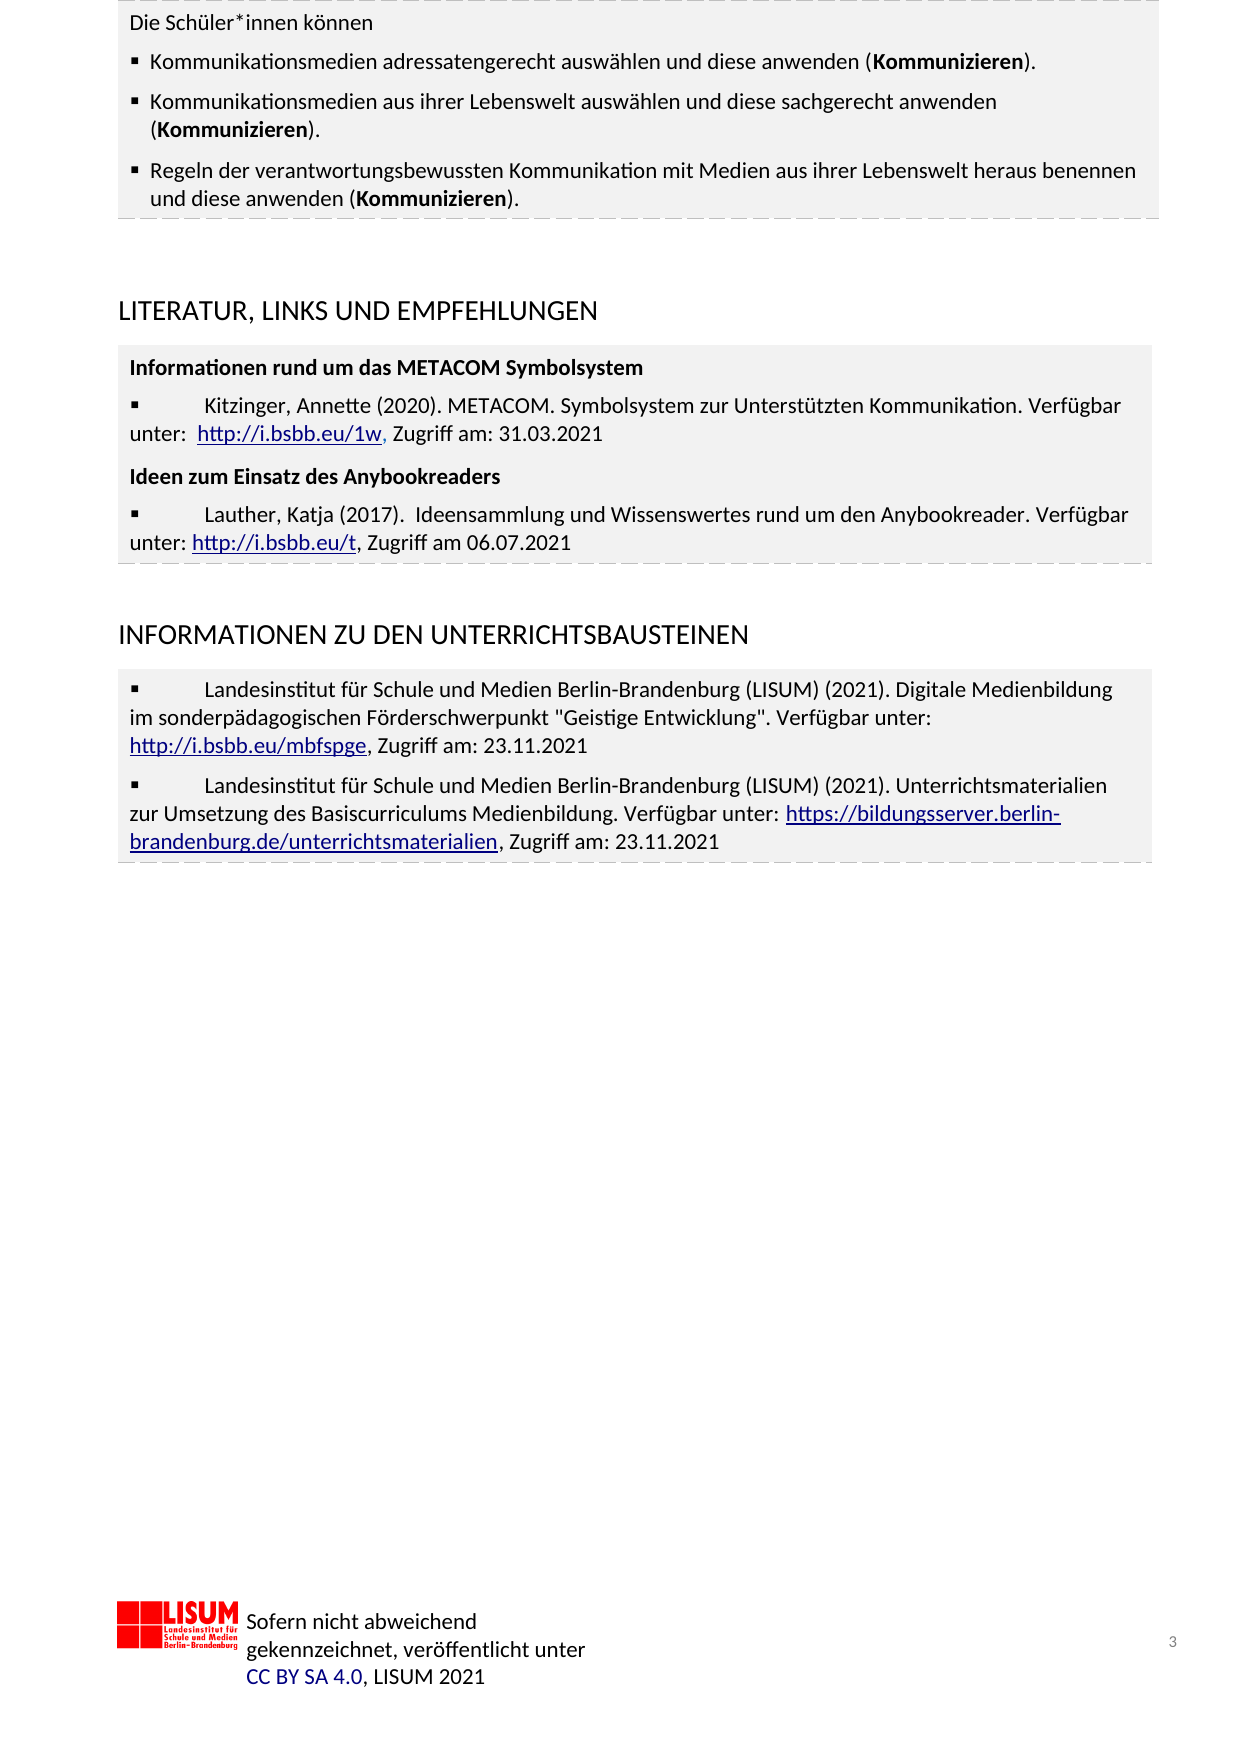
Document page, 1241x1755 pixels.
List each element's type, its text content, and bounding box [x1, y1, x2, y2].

table_header Landesinstitut für Schule und Medien Berlin-Brandenburg (LISUM) (2021). Digitale Medienbildung im sonderpädagogischen Förderschwerpunkt "Geistige Entwicklung". Verfügbar unter: http://i.bsbb.eu/mbfspge, Zugriff am: 23.11.2021 Landesinstitut für Schule und Medien Berlin-Brandenburg (LISUM) (2021). Unterrichtsmaterialien zur Umsetzung des Basiscurriculums Medienbildung. Verfügbar unter: https://bildungsserver.berlin-brandenburg.de/unterrichtsmaterialien, Zugriff am: 23.11.2021 [118, 669, 1152, 862]
subtitle Informationen zu den unterrichtsbausteinen [118, 616, 1187, 652]
table_header Informationen rund um das METACOM Symbolsystem Kitzinger, Annette (2020). METACOM. Symbolsystem zur Unterstützten Kommunikation. Verfügbar unter: http://i.bsbb.eu/1w, Zugriff am: 31.03.2021 Ideen zum Einsatz des Anybookreaders Lauther, Katja (2017). Ideensammlung und Wissenswertes rund um den Anybookreader. Verfügbar unter: http://i.bsbb.eu/t, Zugriff am 06.07.2021 [118, 345, 1152, 563]
subtitle Literatur, Links UND EMPFEHLUNGEN [118, 292, 1187, 328]
table_cell Die Schüler*innen können Kommunikationsmedien adressatengerecht auswählen und diese anwenden (Kommunizieren). Kommunikationsmedien aus ihrer Lebenswelt auswählen und diese sachgerecht anwenden (Kommunizieren). Regeln der verantwortungsbewussten Kommunikation mit Medien aus ihrer Lebenswelt heraus benennen und diese anwenden (Kommunizieren). [118, 0, 1159, 218]
